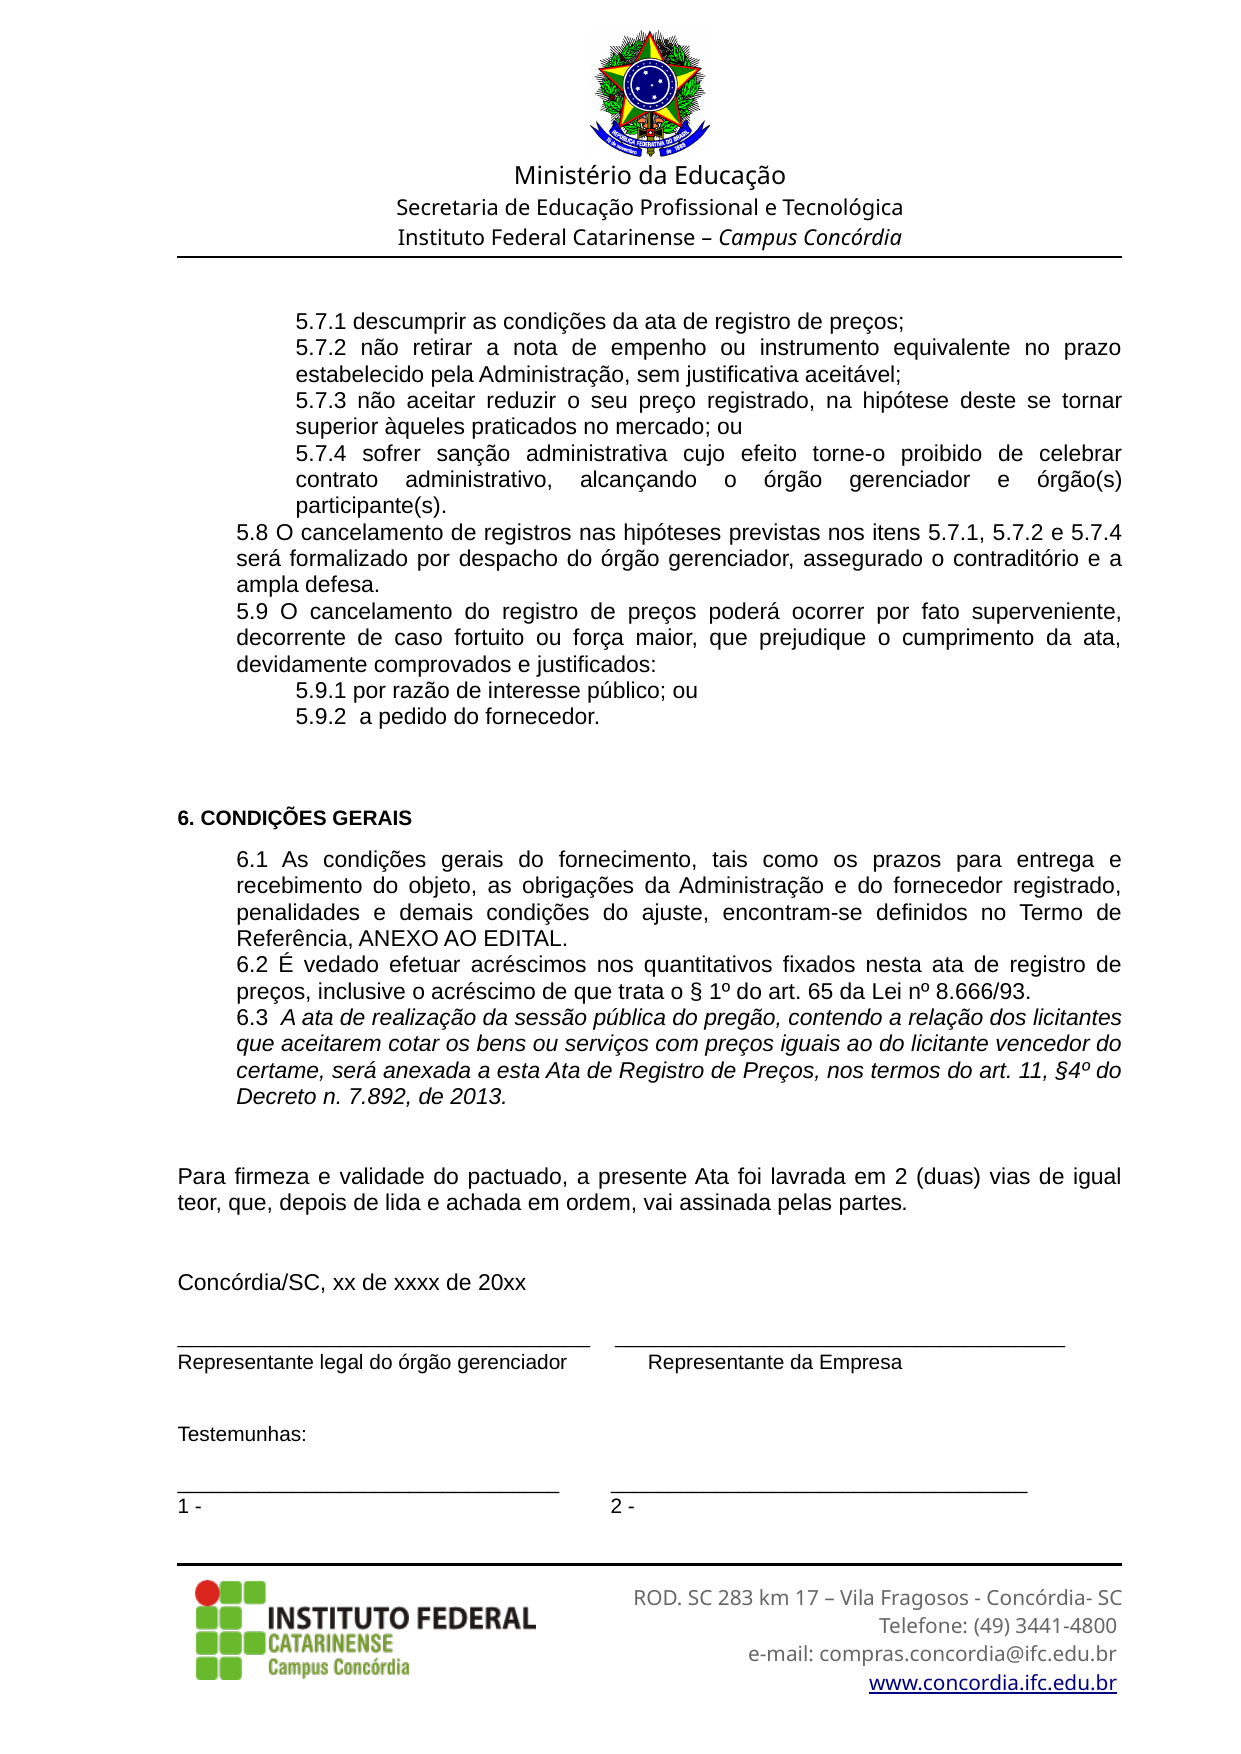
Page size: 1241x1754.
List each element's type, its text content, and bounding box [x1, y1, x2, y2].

list 5.9.2 a pedido do fornecedor. [295, 703, 1122, 729]
list 5.8 O cancelamento de registros nas hipóteses previstas nos itens 5.7.1, 5.7.2 e 5.7.4 será formalizado por despacho do órgão gerenciador, assegurado o contraditório e a ampla defesa. [236, 519, 1122, 598]
list 6.3 A ata de realização da sessão pública do pregão, contendo a relação dos licitantes que aceitarem cotar os bens ou serviços com preços iguais ao do licitante vencedor do certame, será anexada a esta Ata de Registro de Preços, nos termos do art. 11, §4º do Decreto n. 7.892, de 2013. [236, 1004, 1122, 1109]
list 5.7.2 não retirar a nota de empenho ou instrumento equivalente no prazo estabelecido pela Administração, sem justificativa aceitável; [295, 334, 1122, 387]
text 1 - 2 - [177, 1494, 1122, 1518]
text _________________________________ ____________________________________ [177, 1470, 1122, 1494]
text _________________________________ ____________________________________ [177, 1321, 1122, 1350]
list 6.2 É vedado efetuar acréscimos nos quantitativos fixados nesta ata de registro de preços, inclusive o acréscimo de que trata o § 1º do art. 65 da Lei nº 8.666/93. [236, 951, 1122, 1004]
list 5.9 O cancelamento do registro de preços poderá ocorrer por fato superveniente, decorrente de caso fortuito ou força maior, que prejudique o cumprimento da ata, devidamente comprovados e justificados: [236, 598, 1122, 677]
text Concórdia/SC, xx de xxxx de 20xx [177, 1268, 1122, 1295]
text Representante legal do órgão gerenciador Representante da Empresa [177, 1350, 1122, 1374]
list 6. CONDIÇÕES GERAIS [177, 806, 1122, 830]
list 5.7.1 descumprir as condições da ata de registro de preços; [295, 308, 1122, 334]
text Para firmeza e validade do pactuado, a presente Ata foi lavrada em 2 (duas) vias de igual teor, que, depois de lida e achada em ordem, vai assinada pelas partes. [177, 1163, 1122, 1216]
list 6.1 As condições gerais do fornecimento, tais como os prazos para entrega e recebimento do objeto, as obrigações da Administração e do fornecedor registrado, penalidades e demais condições do ajuste, encontram-se definidos no Termo de Referência, ANEXO AO EDITAL. [236, 846, 1122, 951]
list 5.7.3 não aceitar reduzir o seu preço registrado, na hipótese deste se tornar superior àqueles praticados no mercado; ou [295, 387, 1122, 440]
text Testemunhas: [177, 1422, 1122, 1446]
list 5.9.1 por razão de interesse público; ou [295, 677, 1122, 703]
picture [195, 1580, 536, 1680]
list 5.7.4 sofrer sanção administrativa cujo efeito torne-o proibido de celebrar contrato administrativo, alcançando o órgão gerenciador e órgão(s) participante(s). [295, 440, 1122, 519]
